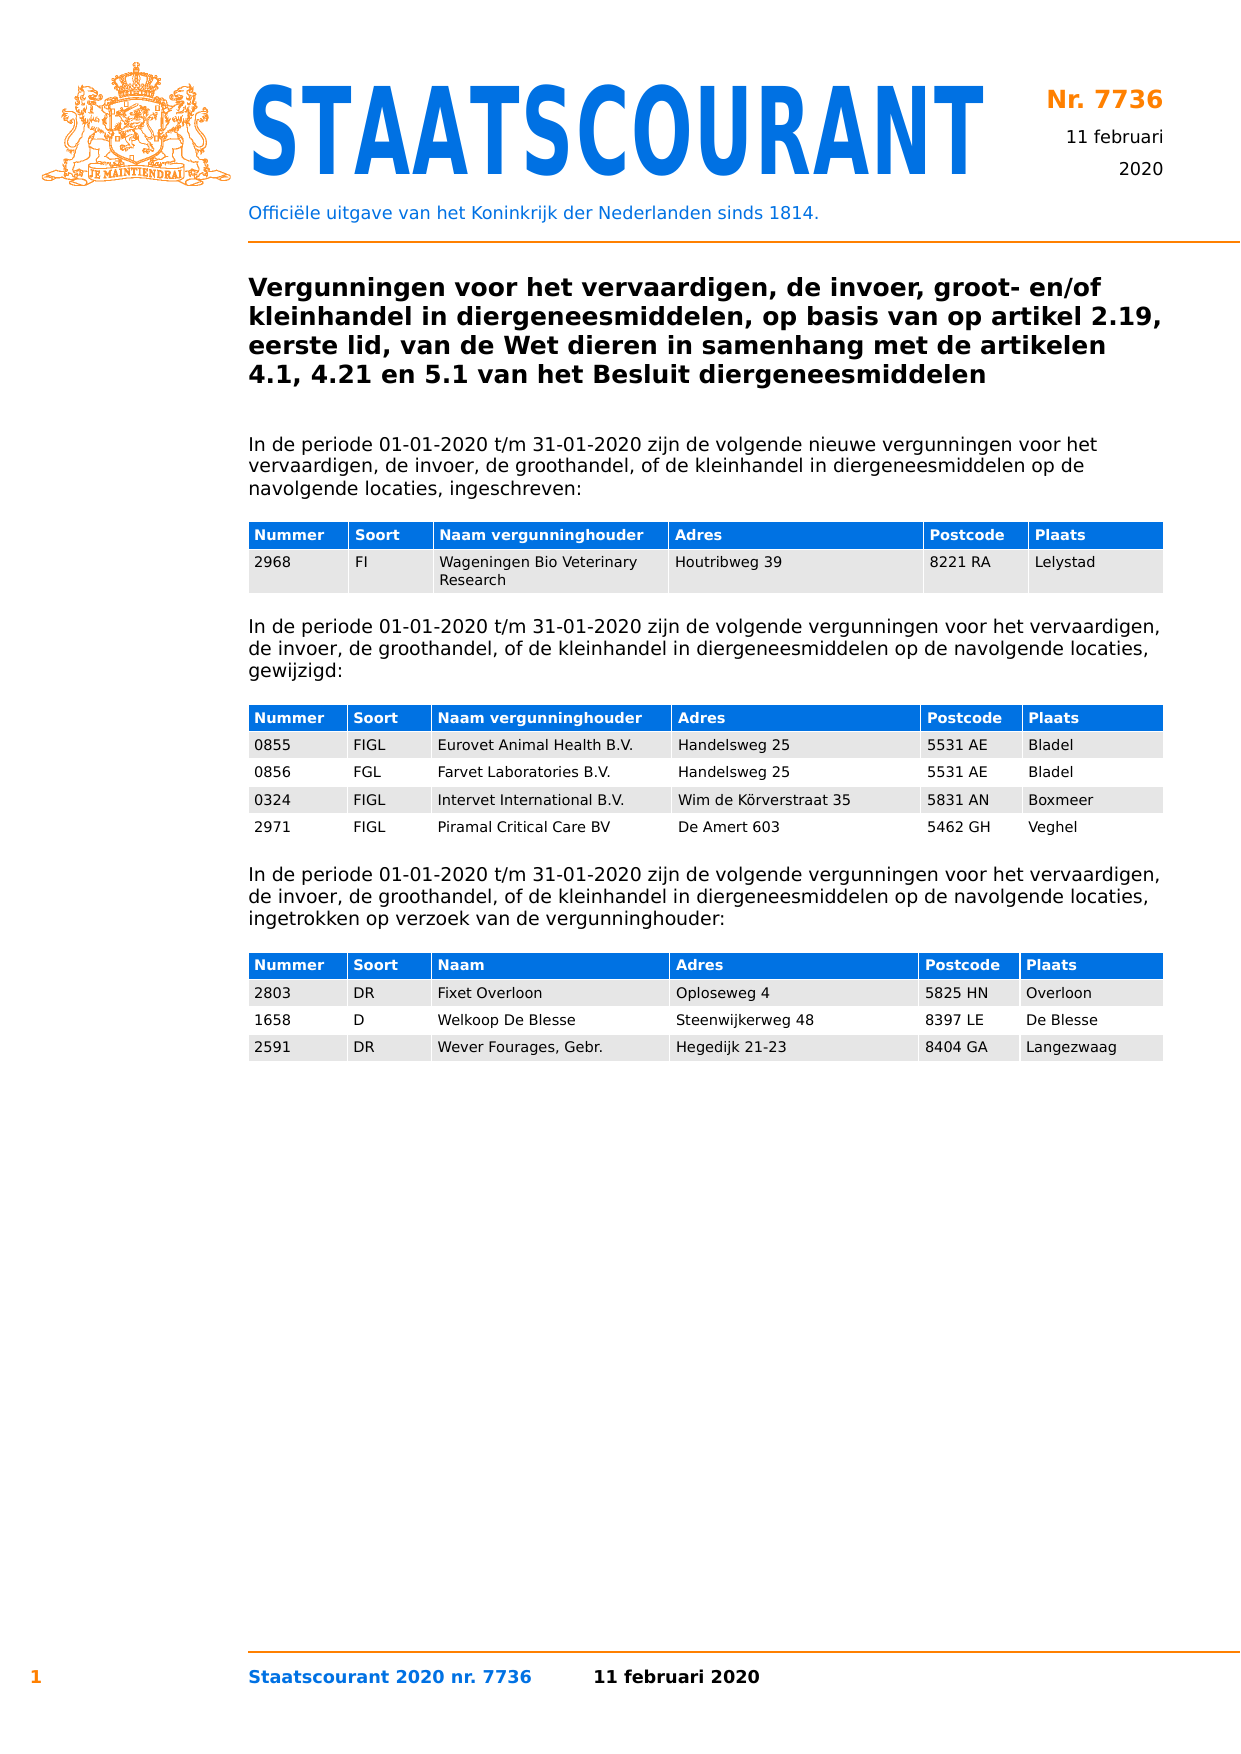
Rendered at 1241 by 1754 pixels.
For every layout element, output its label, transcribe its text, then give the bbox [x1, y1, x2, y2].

text In de periode 01-01-2020 t/m 31-01-2020 zijn de volgende nieuwe vergunningen voor het vervaardigen, de invoer, de groothandel, of de kleinhandel in diergeneesmiddelen op de navolgende locaties, ingeschreven: [248, 433, 1163, 499]
text In de periode 01-01-2020 t/m 31-01-2020 zijn de volgende vergunningen voor het vervaardigen, de invoer, de groothandel, of de kleinhandel in diergeneesmiddelen op de navolgende locaties, gewijzigd: [248, 616, 1163, 682]
table_cell Veghel [1023, 814, 1163, 841]
table_cell Wever Fourages, Gebr. [432, 1035, 669, 1061]
table_header Plaats [1023, 705, 1163, 731]
table_cell Handelsweg 25 [672, 732, 920, 758]
table_cell Fixet Overloon [432, 980, 669, 1006]
table_cell 2020 [998, 153, 1240, 203]
table_header Adres [669, 522, 923, 549]
table_cell 5831 AN [921, 787, 1022, 813]
table_cell 2591 [249, 1035, 347, 1061]
table_cell 8397 LE [919, 1007, 1019, 1034]
table_cell Hegedijk 21-23 [670, 1035, 918, 1061]
table_header [25, 62, 248, 241]
table_cell FIGL [348, 814, 431, 841]
table_header Naam [432, 953, 669, 979]
table_cell 11 februari [998, 121, 1240, 153]
table_cell Lelystad [1029, 550, 1163, 593]
table_cell Wim de Körverstraat 35 [672, 787, 920, 813]
table_cell Boxmeer [1023, 787, 1163, 813]
table_header Nummer [249, 522, 348, 549]
table_cell DR [348, 980, 431, 1006]
table_cell 8404 GA [919, 1035, 1019, 1061]
table_cell 0856 [249, 760, 347, 786]
table_header Postcode [921, 705, 1022, 731]
table_cell Bladel [1023, 732, 1163, 758]
table_cell Langezwaag [1021, 1035, 1163, 1061]
table_header Nummer [249, 953, 347, 979]
table_cell 2971 [249, 814, 347, 841]
table_cell Farvet Laboratories B.V. [432, 760, 671, 786]
table_cell Eurovet Animal Health B.V. [432, 732, 671, 758]
table_cell Piramal Critical Care BV [432, 814, 671, 841]
table_cell Officiële uitgave van het Koninkrijk der Nederlanden sinds 1814. [248, 203, 1240, 241]
table_cell 5531 AE [921, 732, 1022, 758]
text In de periode 01-01-2020 t/m 31-01-2020 zijn de volgende vergunningen voor het vervaardigen, de invoer, de groothandel, of de kleinhandel in diergeneesmiddelen op de navolgende locaties, ingetrokken op verzoek van de vergunninghouder: [248, 864, 1163, 929]
table_header Postcode [919, 953, 1019, 979]
table_cell 2968 [249, 550, 348, 593]
table_header Soort [348, 953, 431, 979]
table_cell Oploseweg 4 [670, 980, 918, 1006]
table_header Plaats [1021, 953, 1163, 979]
table_header Postcode [924, 522, 1028, 549]
picture [41, 62, 231, 186]
table_cell 1658 [249, 1007, 347, 1034]
table_header Adres [672, 705, 920, 731]
table_header Naam vergunninghouder [432, 705, 671, 731]
table_cell Wageningen Bio Veterinary Research [434, 550, 668, 593]
table_header Soort [348, 705, 431, 731]
table_cell 0855 [249, 732, 347, 758]
subtitle Vergunningen voor het vervaardigen, de invoer, groot- en/of kleinhandel in diergeneesmiddelen, op basis van op artikel 2.19, eerste lid, van de Wet dieren in samenhang met de artikelen 4.1, 4.21 en 5.1 van het Besluit diergeneesmiddelen [248, 273, 1163, 390]
table_header Soort [349, 522, 433, 549]
table_header Nummer [249, 705, 347, 731]
table_cell FIGL [348, 787, 431, 813]
table_header STAATSCOURANT [248, 62, 998, 203]
table_cell FIGL [348, 732, 431, 758]
table_header Nr. 7736 [998, 62, 1240, 121]
table_cell De Amert 603 [672, 814, 920, 841]
table_cell Bladel [1023, 760, 1163, 786]
table_cell De Blesse [1021, 1007, 1163, 1034]
table_cell 2803 [249, 980, 347, 1006]
table_header Naam vergunninghouder [434, 522, 668, 549]
table_cell Handelsweg 25 [672, 760, 920, 786]
table_cell D [348, 1007, 431, 1034]
table_cell 0324 [249, 787, 347, 813]
table_cell Steenwijkerweg 48 [670, 1007, 918, 1034]
table_cell Houtribweg 39 [669, 550, 923, 593]
table_cell 5531 AE [921, 760, 1022, 786]
table_cell 8221 RA [924, 550, 1028, 593]
table_cell Intervet International B.V. [432, 787, 671, 813]
table_cell 5825 HN [919, 980, 1019, 1006]
table_cell DR [348, 1035, 431, 1061]
table_cell 5462 GH [921, 814, 1022, 841]
table_header Plaats [1029, 522, 1163, 549]
table_cell FI [349, 550, 433, 593]
table_cell Overloon [1021, 980, 1163, 1006]
table_cell FGL [348, 760, 431, 786]
table_header Adres [670, 953, 918, 979]
table_cell Welkoop De Blesse [432, 1007, 669, 1034]
